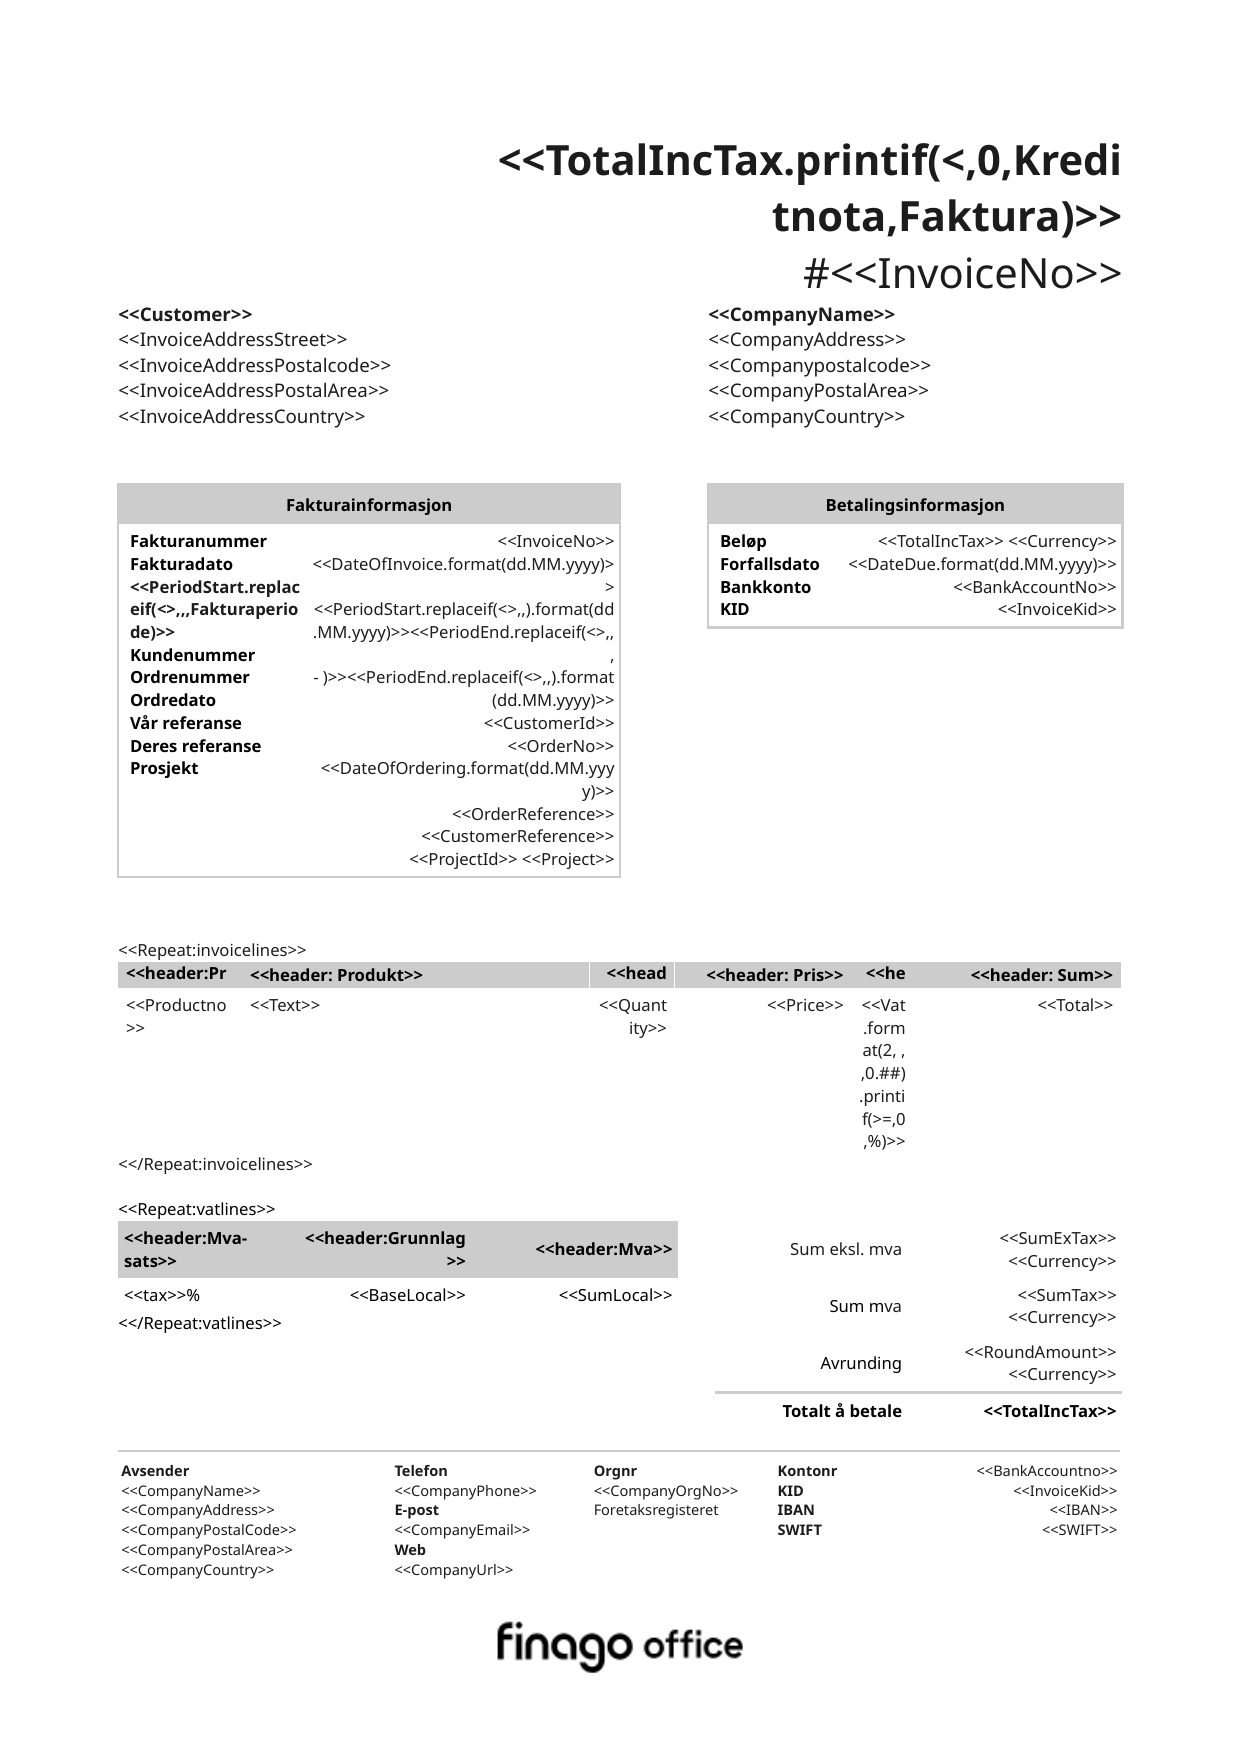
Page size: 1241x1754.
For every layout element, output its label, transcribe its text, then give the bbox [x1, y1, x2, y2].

table_cell Beløp Forfallsdato Bankkonto KID [709, 524, 840, 626]
table_header <<header:Mva>> [471, 1221, 678, 1278]
text <</Repeat:invoicelines>> [118, 1153, 1122, 1175]
table_cell Sum mva [715, 1278, 916, 1334]
table_header [620, 483, 708, 939]
table_cell <<SumExTax>> <<Currency>> [916, 1221, 1122, 1278]
table_cell [708, 629, 1122, 905]
table_header <<header: Sum>> [913, 962, 1121, 988]
table_header [715, 1198, 916, 1221]
table_header <<header:Mva-sats>> [118, 1221, 295, 1278]
table_header <<Repeat:vatlines>> <</Repeat:vatlines>> [118, 1198, 693, 1428]
table_cell [118, 218, 485, 301]
table_cell <<CompanyName>> <<CompanyAddress>> <<Companypostalcode>> <<CompanyPostalArea>> <<CompanyCountry>> [708, 301, 1122, 428]
table_header <<TotalIncTax.printif(<,0,Kreditnota,Faktura)>> #<<InvoiceNo>> [485, 74, 1122, 301]
table_cell <<Text>> [242, 988, 589, 1153]
table_header Betalingsinformasjon [709, 485, 1121, 524]
table_cell <<Vat.format(2, ,,0.##).printif(>=,0,%)>> [851, 988, 913, 1153]
table_header [693, 1198, 714, 1428]
table_cell Sum eksl. mva [715, 1221, 916, 1278]
table_cell <<RoundAmount>> <<Currency>> [916, 1335, 1122, 1391]
table_header <<header:Produktnr>> [118, 962, 242, 988]
table_cell <<Productno>> [118, 988, 242, 1153]
table_header [118, 74, 485, 218]
table_cell <<TotalIncTax>> <<Currency>> <<DateDue.format(dd.MM.yyyy)>> <<BankAccountNo>> <<InvoiceKid>> [840, 524, 1121, 626]
table_cell <<Price>> [675, 988, 851, 1153]
table_cell Fakturanummer Fakturadato <<PeriodStart.replaceif(<>,,,Fakturaperiode)>> Kundenummer Ordrenummer Ordredato Vår referanse Deres referanse Prosjekt [119, 524, 306, 876]
table_header <<header: Mva>> [851, 962, 913, 988]
text <<Repeat:invoicelines>> [118, 939, 1122, 962]
table_cell <<SumLocal>> [471, 1278, 678, 1312]
table_cell <<SumTax>> <<Currency>> [916, 1278, 1122, 1334]
table_cell <<InvoiceNo>> <<DateOfInvoice.format(dd.MM.yyyy)>> <<PeriodStart.replaceif(<>,,).format(dd.MM.yyyy)>><<PeriodEnd.replaceif(<>,,, - )>><<PeriodEnd.replaceif(<>,,).format(dd.MM.yyyy)>> <<CustomerId>> <<OrderNo>> <<DateOfOrdering.format(dd.MM.yyyy)>> <<OrderReference>> <<CustomerReference>> <<ProjectId>> <<Project>> [306, 524, 619, 876]
table_cell [619, 301, 708, 428]
table_cell Avrunding [715, 1335, 916, 1391]
table_cell [118, 878, 620, 939]
table_cell [708, 905, 1122, 939]
table_cell <<tax>>% [118, 1278, 295, 1312]
table_cell <<Quantity>> [590, 988, 674, 1153]
table_header [916, 1198, 1122, 1221]
table_cell <<Customer>> <<InvoiceAddressStreet>> <<InvoiceAddressPostalcode>> <<InvoiceAddressPostalArea>> <<InvoiceAddressCountry>> [118, 301, 618, 428]
table_header <<header: Produkt>> [242, 962, 589, 988]
table_cell <<TotalIncTax>> [916, 1394, 1122, 1428]
table_cell <<Total>> [913, 988, 1121, 1153]
table_header <<header: Pris>> [675, 962, 851, 988]
table_cell <<BaseLocal>> [295, 1278, 471, 1312]
table_cell Totalt å betale [715, 1394, 916, 1428]
table_header <<header:Grunnlag>> [295, 1221, 471, 1278]
table_header Fakturainformasjon [119, 485, 619, 524]
table_header <<header: Antall>> [590, 962, 674, 988]
